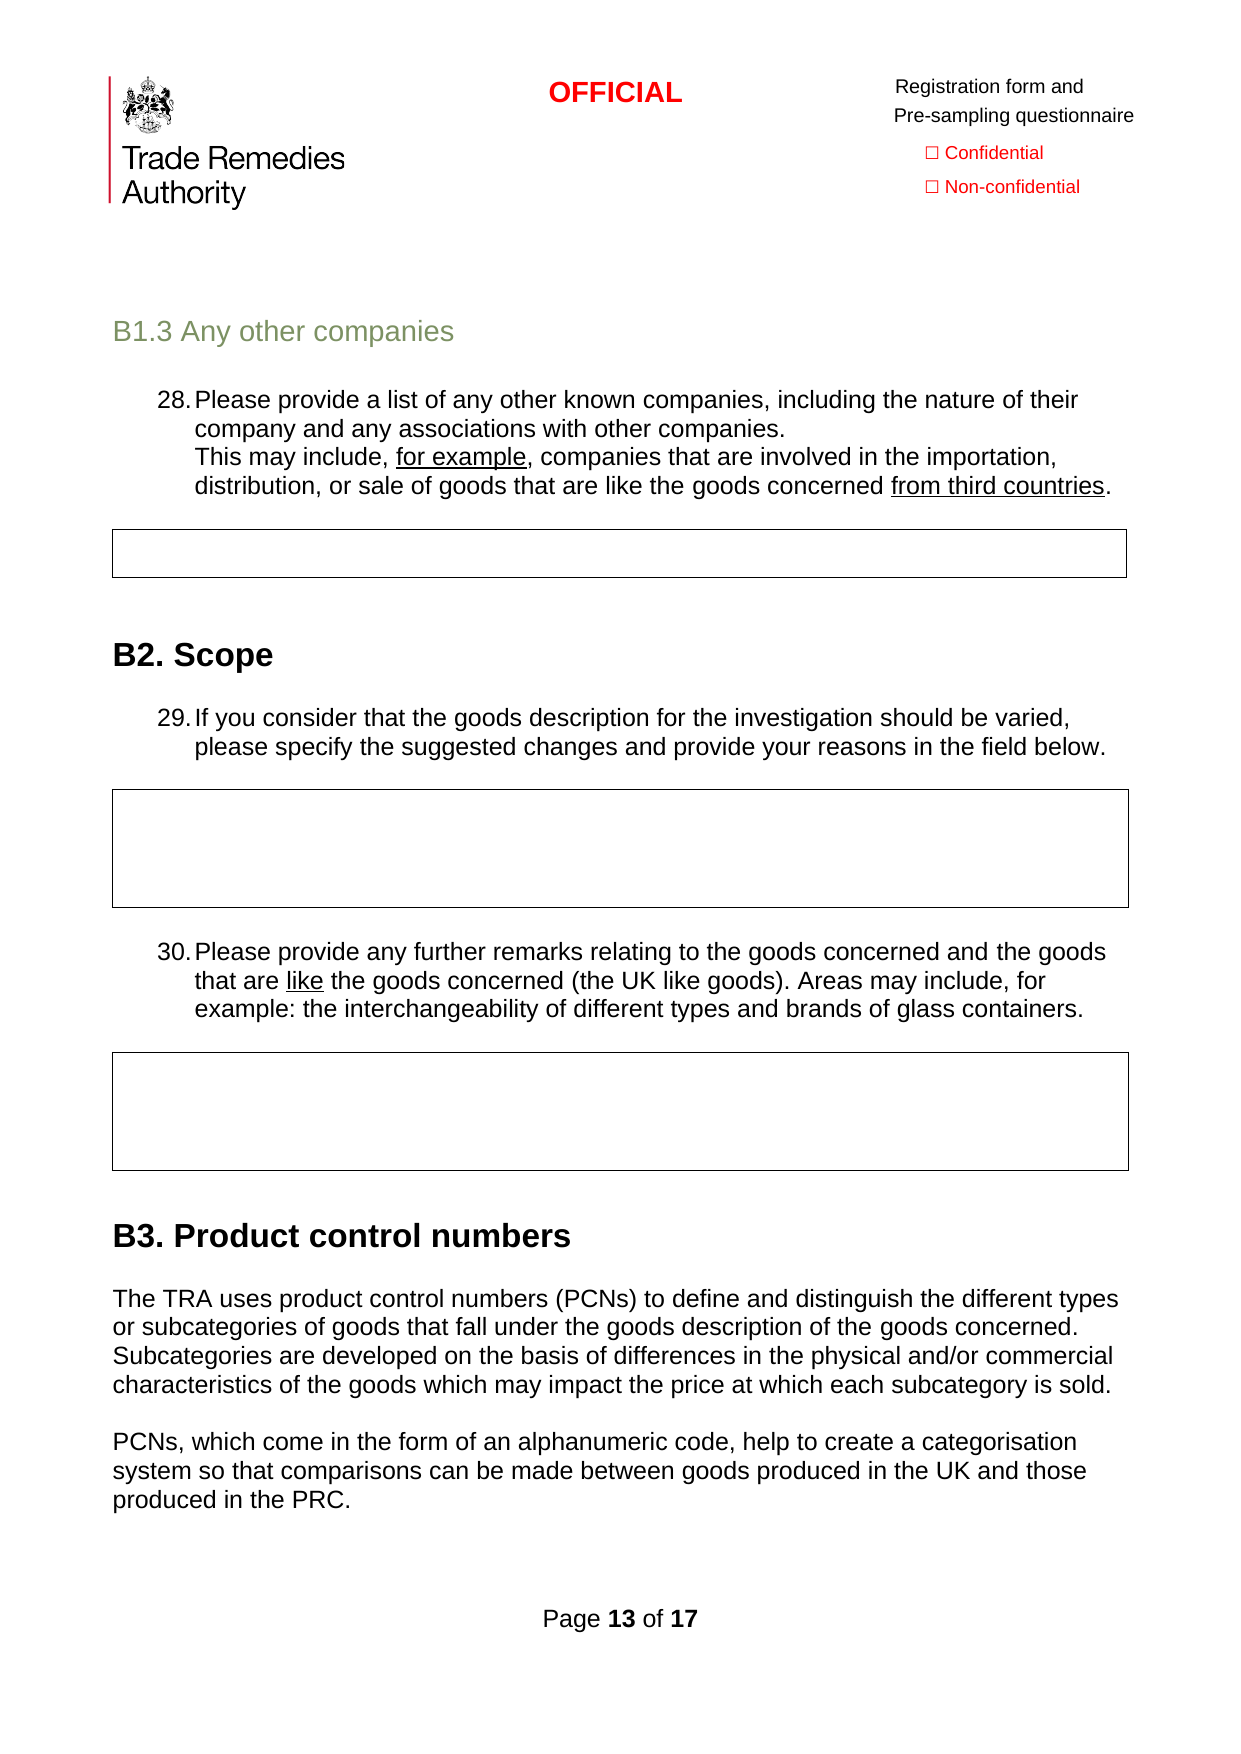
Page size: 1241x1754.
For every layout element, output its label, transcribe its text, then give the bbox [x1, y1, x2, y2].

table_header [113, 790, 1128, 907]
subtitle B2. Scope [112, 636, 1128, 674]
text PCNs, which come in the form of an alphanumeric code, help to create a categorisation system so that comparisons can be made between goods produced in the UK and those produced in the PRC. [112, 1427, 1128, 1514]
subtitle B3. Product control numbers [112, 1216, 1128, 1255]
table_header [113, 530, 1126, 577]
subtitle B1.3 Any other companies [112, 314, 1128, 348]
table_header [113, 1053, 1128, 1170]
list Please provide a list of any other known companies, including the nature of their company and any associations with other companies. This may include, for example, companies that are involved in the importation, distribution, or sale of goods that are like the goods concerned from third countries. [157, 385, 1128, 529]
list If you consider that the goods description for the investigation should be varied, please specify the suggested changes and provide your reasons in the field below. [157, 703, 1128, 760]
text The TRA uses product control numbers (PCNs) to define and distinguish the different types or subcategories of goods that fall under the goods description of the goods concerned. Subcategories are developed on the basis of differences in the physical and/or commercial characteristics of the goods which may impact the price at which each subcategory is sold. [112, 1284, 1128, 1399]
list Please provide any further remarks relating to the goods concerned and the goods that are like the goods concerned (the UK like goods). Areas may include, for example: the interchangeability of different types and brands of glass containers. [157, 937, 1128, 1023]
